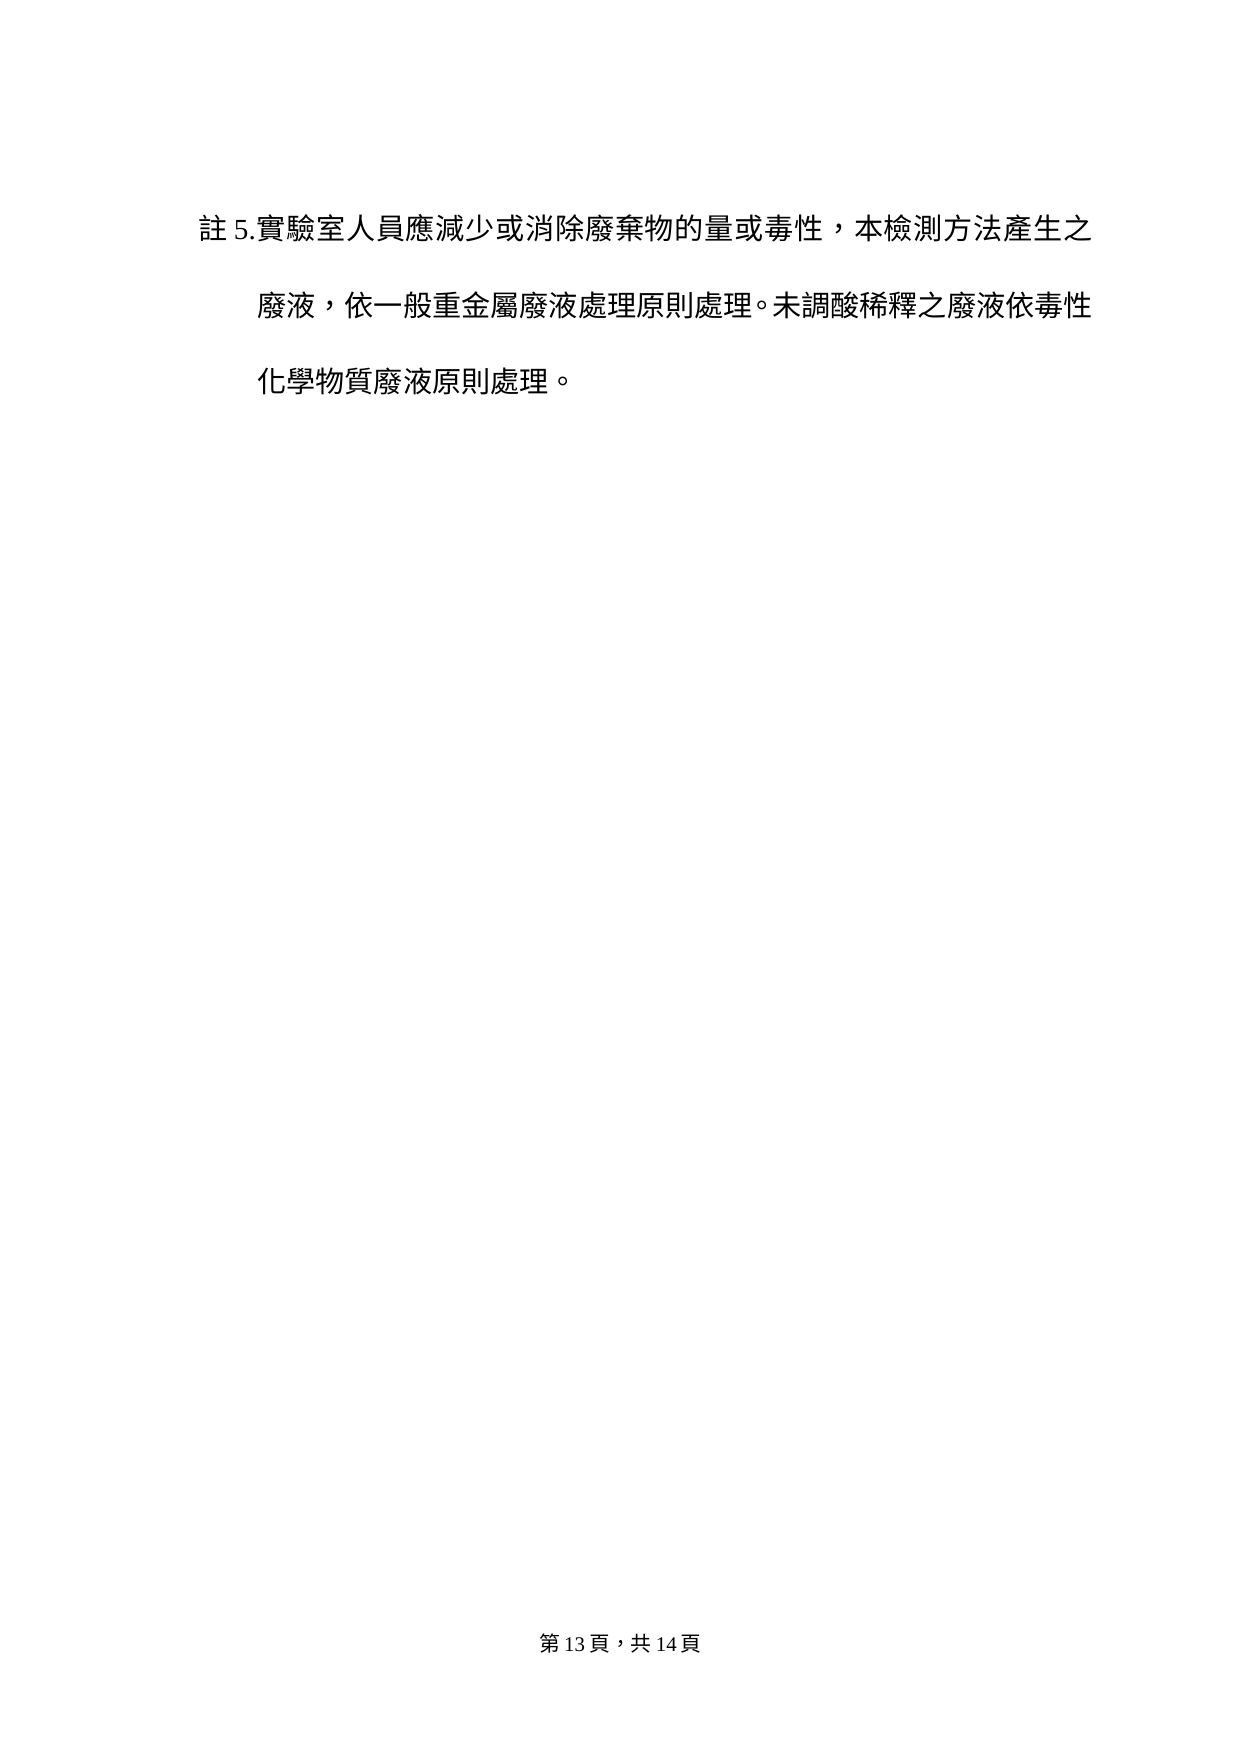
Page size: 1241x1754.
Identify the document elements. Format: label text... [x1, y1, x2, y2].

text 註5.實驗室人員應減少或消除廢棄物的量或毒性，本檢測方法產生之廢液，依一般重金屬廢液處理原則處理。未調酸稀釋之廢液依毒性化學物質廢液原則處理。 [198, 189, 1092, 418]
